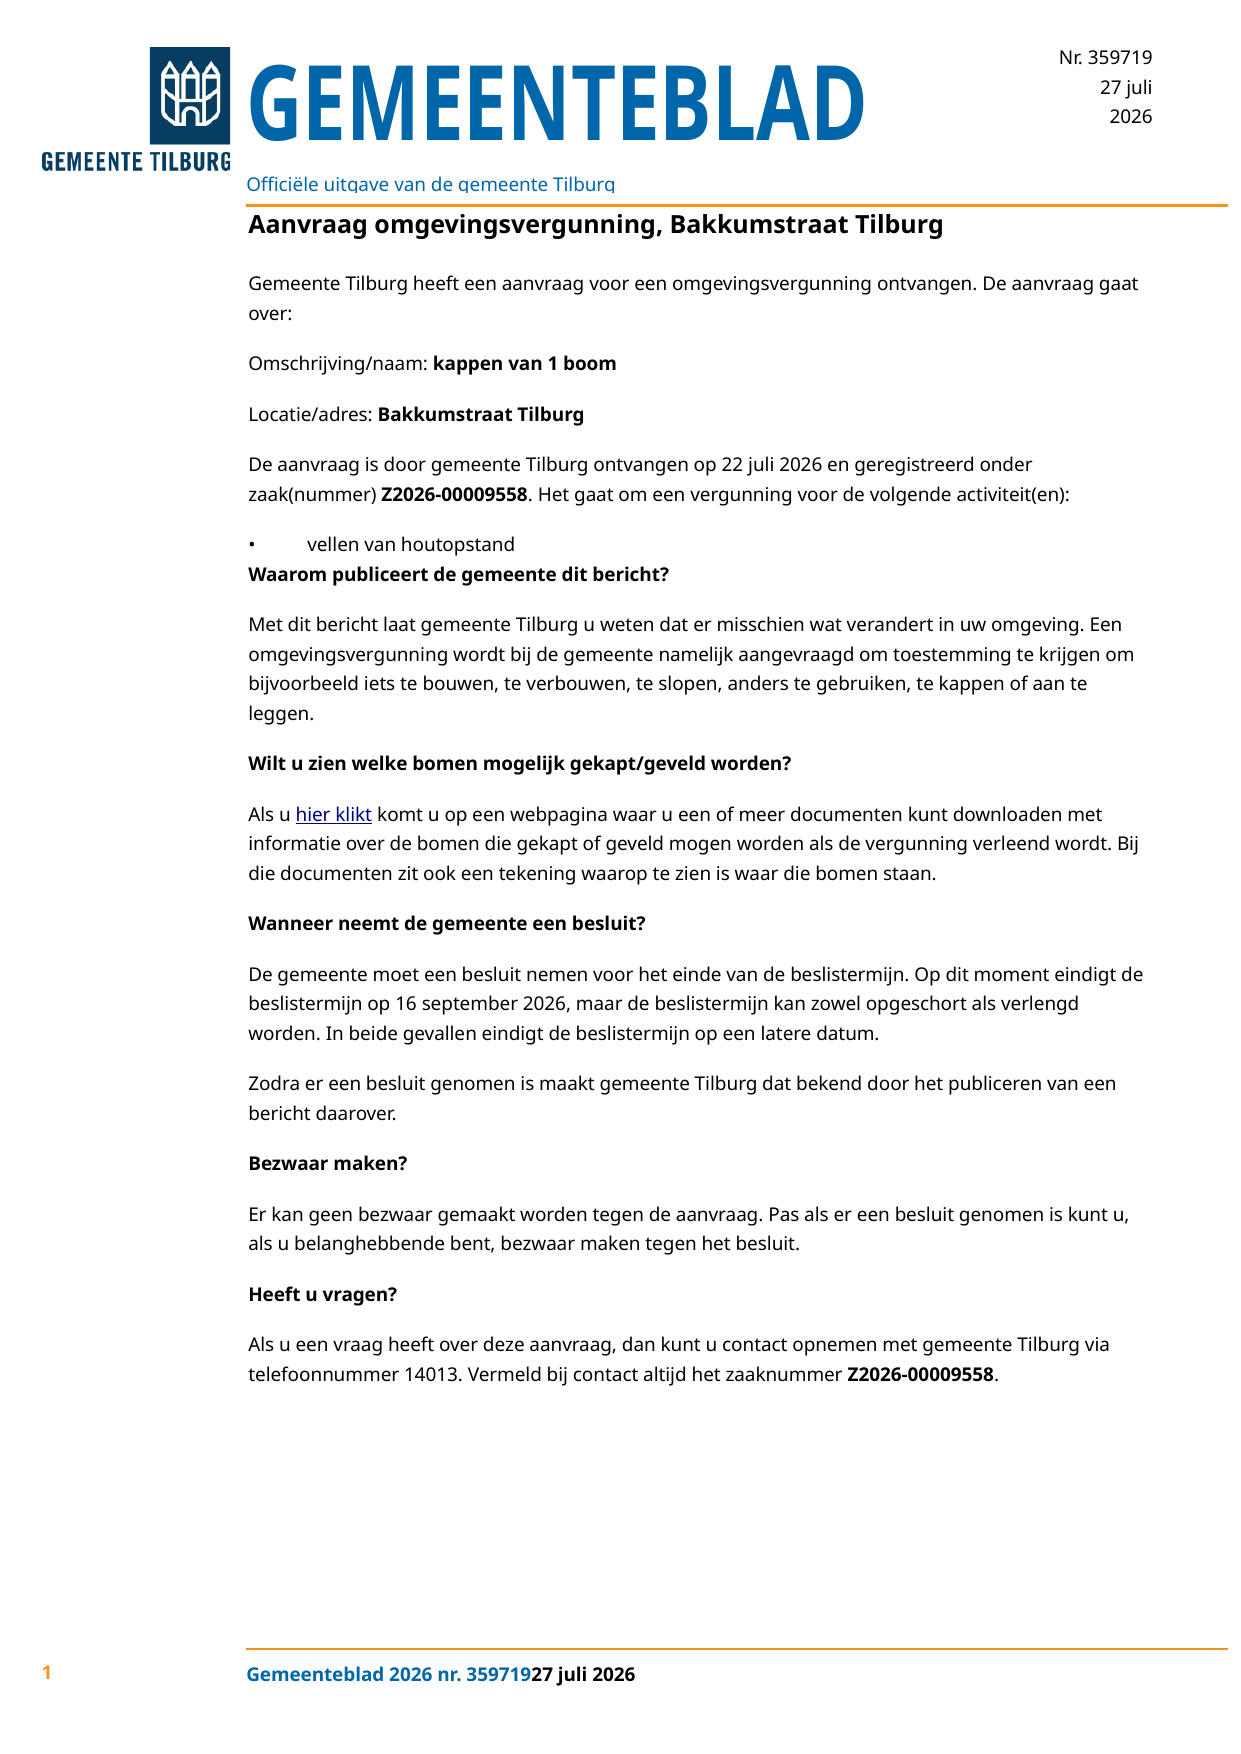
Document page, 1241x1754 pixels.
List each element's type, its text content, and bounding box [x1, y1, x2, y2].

text De gemeente moet een besluit nemen voor het einde van de beslistermijn. Op dit moment eindigt de beslistermijn op 16 september 2026, maar de beslistermijn kan zowel opgeschort als verlengd worden. In beide gevallen eindigt de beslistermijn op een latere datum. [248, 961, 1152, 1046]
text Omschrijving/naam: kappen van 1 boom [248, 350, 1152, 376]
text De aanvraag is door gemeente Tilburg ontvangen op 22 juli 2026 en geregistreerd onder zaak(nummer) Z2026-00009558. Het gaat om een vergunning voor de volgende activiteit(en): [248, 451, 1152, 506]
text Bezwaar maken? [248, 1150, 1152, 1176]
text Gemeente Tilburg heeft een aanvraag voor een omgevingsvergunning ontvangen. De aanvraag gaat over: [248, 270, 1152, 326]
text Als u hier klikt komt u op een webpagina waar u een of meer documenten kunt downloaden met informatie over de bomen die gekapt of geveld mogen worden als de vergunning verleend wordt. Bij die documenten zit ook een tekening waarop te zien is waar die bomen staan. [248, 801, 1152, 886]
text Wilt u zien welke bomen mogelijk gekapt/geveld worden? [248, 750, 1152, 776]
text Wanneer neemt de gemeente een besluit? [248, 910, 1152, 936]
list vellen van houtopstand [248, 531, 1152, 557]
text Heeft u vragen? [248, 1281, 1152, 1306]
text Als u een vraag heeft over deze aanvraag, dan kunt u contact opnemen met gemeente Tilburg via telefoonnummer 14013. Vermeld bij contact altijd het zaaknummer Z2026-00009558. [248, 1331, 1152, 1386]
picture [41, 47, 231, 172]
text Locatie/adres: Bakkumstraat Tilburg [248, 401, 1152, 426]
text Er kan geen bezwaar gemaakt worden tegen de aanvraag. Pas als er een besluit genomen is kunt u, als u belanghebbende bent, bezwaar maken tegen het besluit. [248, 1201, 1152, 1256]
text Waarom publiceert de gemeente dit bericht? [248, 561, 1152, 586]
text Aanvraag omgevingsvergunning, Bakkumstraat Tilburg [248, 207, 1152, 241]
text Met dit bericht laat gemeente Tilburg u weten dat er misschien wat verandert in uw omgeving. Een omgevingsvergunning wordt bij de gemeente namelijk aangevraagd om toestemming te krijgen om bijvoorbeeld iets te bouwen, te verbouwen, te slopen, anders te gebruiken, te kappen of aan te leggen. [248, 611, 1152, 726]
text Zodra er een besluit genomen is maakt gemeente Tilburg dat bekend door het publiceren van een bericht daarover. [248, 1070, 1152, 1126]
